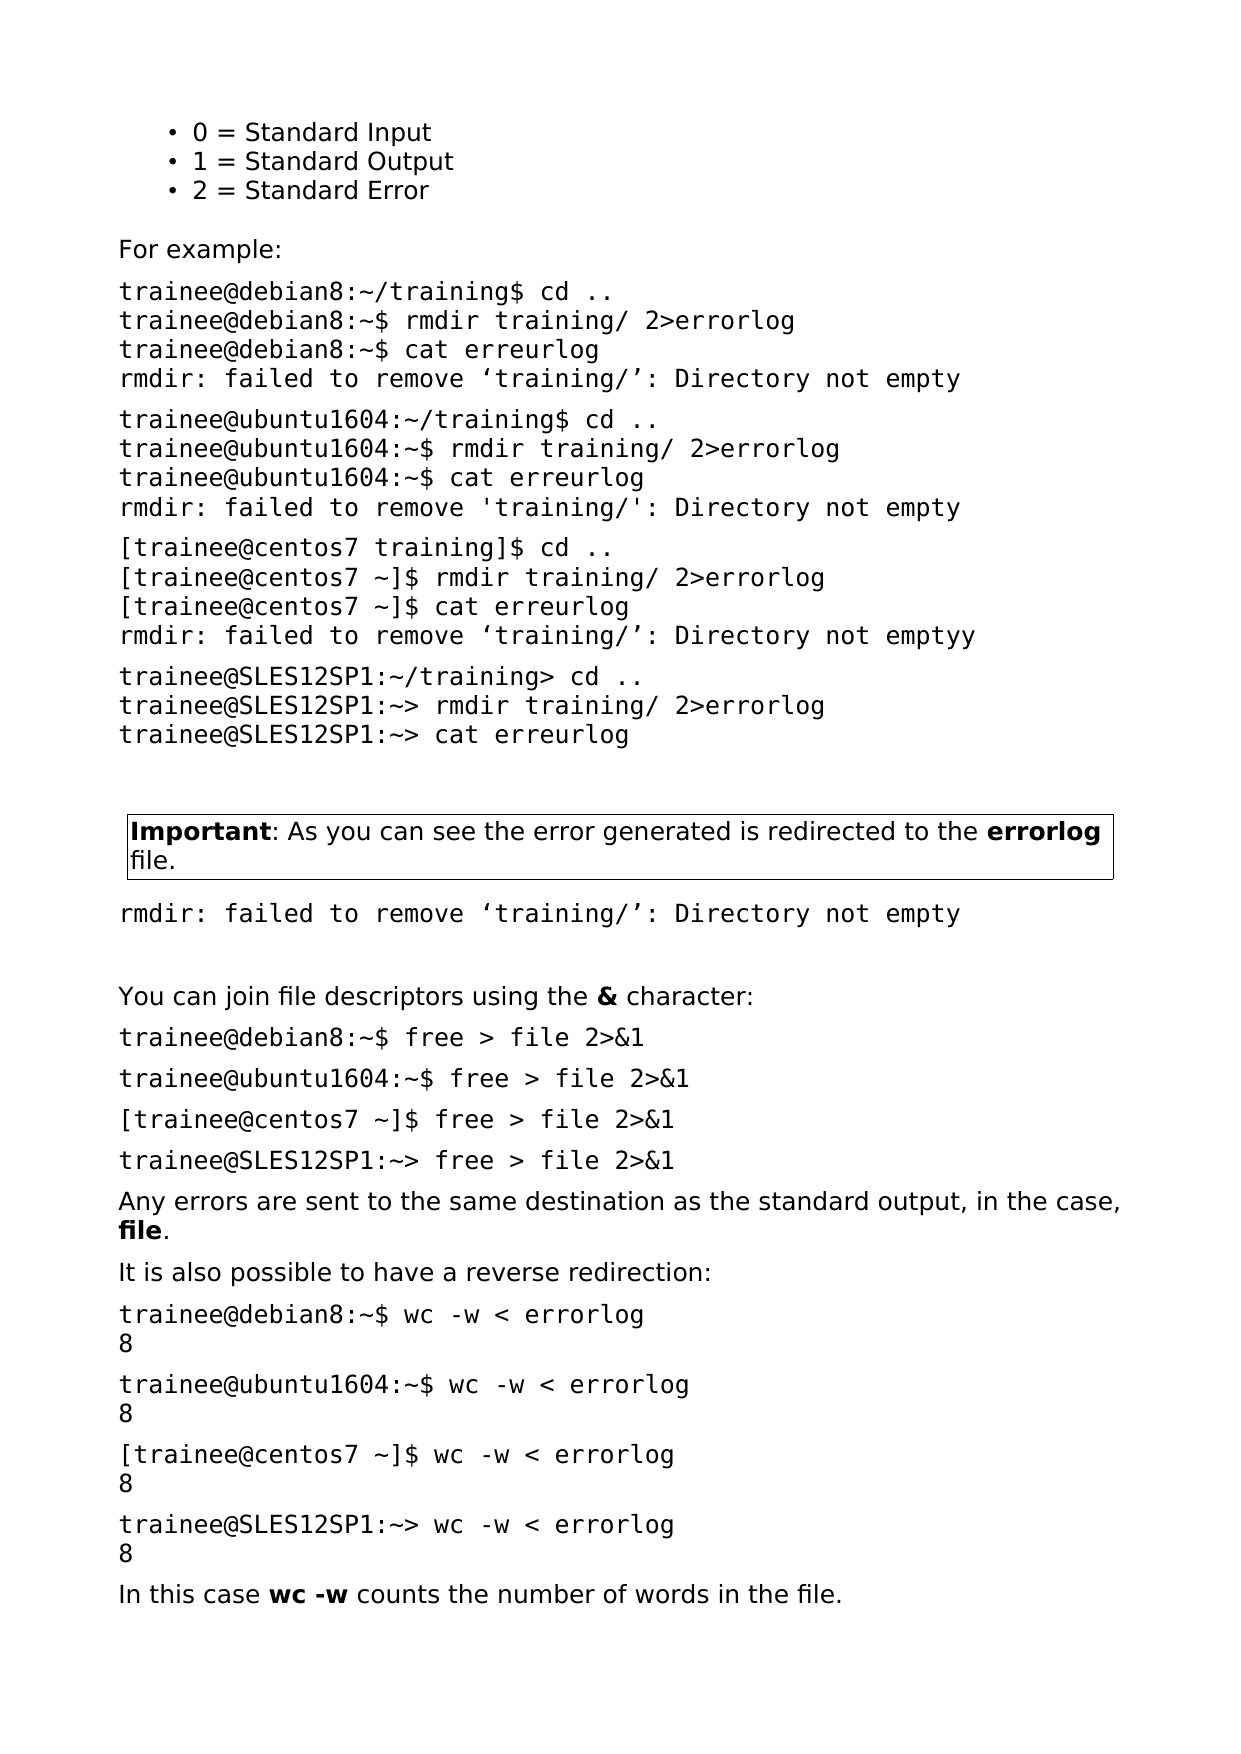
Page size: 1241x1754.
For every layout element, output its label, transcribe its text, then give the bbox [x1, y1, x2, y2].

text trainee@ubuntu1604:~$ free > file 2>&1 [118, 1064, 1122, 1094]
text It is also possible to have a reverse redirection: [118, 1258, 1122, 1287]
text [trainee@centos7 ~]$ wc -w < errorlog 8 [118, 1440, 1122, 1498]
list 1 = Standard Output [177, 147, 1122, 176]
text trainee@SLES12SP1:~> free > file 2>&1 [118, 1146, 1122, 1176]
text For example: [118, 235, 1122, 264]
table_header Important: As you can see the error generated is redirected to the errorlog file. [128, 815, 1113, 878]
text trainee@SLES12SP1:~/training> cd .. trainee@SLES12SP1:~> rmdir training/ 2>errorlog trainee@SLES12SP1:~> cat erreurlog [118, 662, 1122, 791]
text [trainee@centos7 training]$ cd .. [trainee@centos7 ~]$ rmdir training/ 2>errorlog [trainee@centos7 ~]$ cat erreurlog rmdir: failed to remove ‘training/’: Directory not emptyy [118, 534, 1122, 650]
list 2 = Standard Error [177, 176, 1122, 206]
text trainee@debian8:~$ free > file 2>&1 [118, 1023, 1122, 1053]
text rmdir: failed to remove ‘training/’: Directory not empty [118, 887, 1122, 928]
text trainee@debian8:~/training$ cd .. trainee@debian8:~$ rmdir training/ 2>errorlog trainee@debian8:~$ cat erreurlog rmdir: failed to remove ‘training/’: Directory not empty [118, 277, 1122, 393]
text trainee@debian8:~$ wc -w < errorlog 8 [118, 1300, 1122, 1358]
text trainee@ubuntu1604:~$ wc -w < errorlog 8 [118, 1370, 1122, 1428]
text trainee@ubuntu1604:~/training$ cd .. trainee@ubuntu1604:~$ rmdir training/ 2>errorlog trainee@ubuntu1604:~$ cat erreurlog rmdir: failed to remove 'training/': Directory not empty [118, 405, 1122, 522]
text Any errors are sent to the same destination as the standard output, in the case, file. [118, 1187, 1122, 1246]
text You can join file descriptors using the & character: [118, 982, 1122, 1011]
text trainee@SLES12SP1:~> wc -w < errorlog 8 [118, 1510, 1122, 1568]
text In this case wc -w counts the number of words in the file. [118, 1580, 1122, 1609]
list 0 = Standard Input [177, 118, 1122, 147]
text [trainee@centos7 ~]$ free > file 2>&1 [118, 1105, 1122, 1134]
